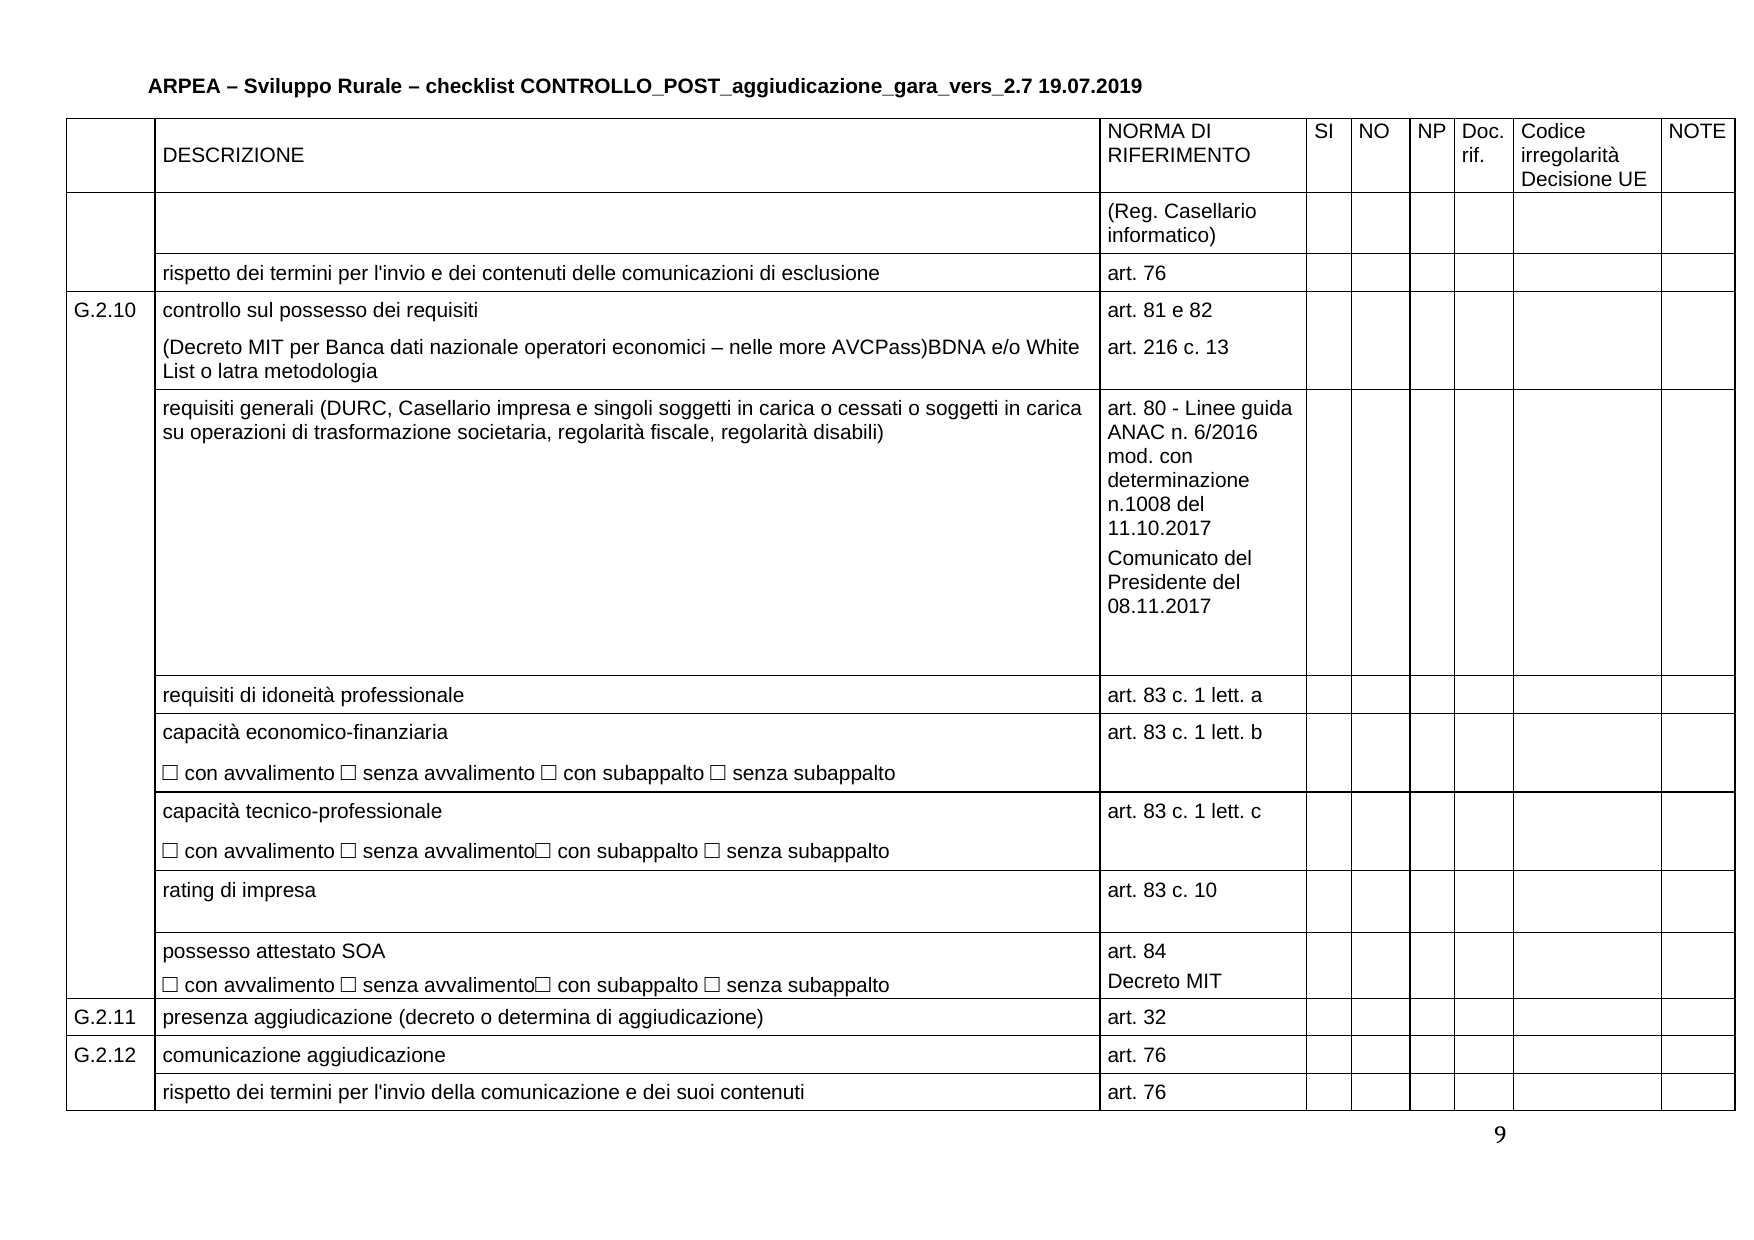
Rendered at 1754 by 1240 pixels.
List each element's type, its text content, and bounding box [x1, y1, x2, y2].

table_cell [1411, 292, 1454, 389]
table_cell [1352, 390, 1409, 675]
table_cell [1662, 793, 1734, 870]
table_cell art. 81 e 82 art. 216 c. 13 [1101, 292, 1306, 389]
table_cell [1352, 793, 1409, 870]
table_cell [1662, 714, 1734, 791]
table_cell [1455, 390, 1513, 675]
table_cell capacità tecnico-professionale □ con avvalimento □ senza avvalimento□ con subappalto □ senza subappalto [156, 793, 1099, 870]
table_cell [1455, 1036, 1513, 1073]
table_cell art. 83 c. 1 lett. a [1101, 676, 1306, 713]
table_cell [67, 193, 154, 253]
table_cell [1307, 933, 1351, 998]
table_cell [1662, 292, 1734, 389]
table_cell [1352, 714, 1409, 791]
table_cell art. 83 c. 1 lett. b [1101, 714, 1306, 791]
table_cell [1455, 999, 1513, 1035]
table_cell [1662, 390, 1734, 675]
table_cell art. 76 [1101, 254, 1306, 291]
table_cell [1307, 871, 1351, 932]
table_cell controllo sul possesso dei requisiti (Decreto MIT per Banca dati nazionale operatori economici – nelle more AVCPass)BDNA e/o White List o latra metodologia [156, 292, 1099, 389]
table_cell [1455, 676, 1513, 713]
table_header NOTE [1662, 119, 1734, 192]
table_cell [1307, 193, 1351, 253]
table_cell [67, 870, 154, 932]
table_cell [1455, 714, 1513, 791]
table_header SI [1307, 119, 1351, 192]
table_header NO [1352, 119, 1409, 192]
table_cell [1307, 254, 1351, 291]
table_header NORMA DI RIFERIMENTO [1101, 119, 1306, 192]
table_cell [1514, 999, 1661, 1035]
table_cell [1455, 793, 1513, 870]
table_cell [1307, 793, 1351, 870]
table_cell art. 80 - Linee guida ANAC n. 6/2016 mod. con determinazione n.1008 del 11.10.2017 Comunicato del Presidente del 08.11.2017 [1101, 390, 1306, 675]
table_cell [1352, 292, 1409, 389]
table_cell G.2.10 [67, 292, 154, 389]
table_cell [1307, 1036, 1351, 1073]
table_cell [1307, 1074, 1351, 1110]
table_cell [1352, 193, 1409, 253]
table_header Doc. rif. [1455, 119, 1513, 192]
table_cell [1307, 390, 1351, 675]
table_cell [67, 675, 154, 713]
table_cell [1307, 999, 1351, 1035]
table_cell presenza aggiudicazione (decreto o determina di aggiudicazione) [156, 999, 1099, 1035]
table_cell [1514, 1074, 1661, 1110]
table_cell G.2.12 [67, 1036, 154, 1073]
table_cell [1352, 933, 1409, 998]
table_cell [1411, 1074, 1454, 1110]
table_cell art. 84 Decreto MIT [1101, 933, 1306, 998]
table_cell [1455, 193, 1513, 253]
table_cell [1411, 1036, 1454, 1073]
table_cell [1514, 933, 1661, 998]
table_cell [1411, 254, 1454, 291]
table_cell art. 83 c. 1 lett. c [1101, 793, 1306, 870]
table_cell [1352, 999, 1409, 1035]
table_cell [1662, 193, 1734, 253]
table_cell [1352, 871, 1409, 932]
table_cell rispetto dei termini per l'invio e dei contenuti delle comunicazioni di esclusione [156, 254, 1099, 291]
table_cell art. 32 [1101, 999, 1306, 1035]
table_cell [1352, 254, 1409, 291]
table_cell [1307, 292, 1351, 389]
table_cell [1662, 871, 1734, 932]
table_cell [1411, 390, 1454, 675]
table_cell [1514, 390, 1661, 675]
table_cell [1307, 676, 1351, 713]
table_cell [1514, 193, 1661, 253]
table_cell [1411, 714, 1454, 791]
table_cell [1411, 933, 1454, 998]
table_cell rispetto dei termini per l'invio della comunicazione e dei suoi contenuti [156, 1074, 1099, 1110]
table_cell [1411, 999, 1454, 1035]
table_cell [1455, 292, 1513, 389]
table_cell [1514, 871, 1661, 932]
table_cell requisiti generali (DURC, Casellario impresa e singoli soggetti in carica o cessati o soggetti in carica su operazioni di trasformazione societaria, regolarità fiscale, regolarità disabili) [156, 390, 1099, 675]
table_cell [1514, 1036, 1661, 1073]
table_cell [1455, 254, 1513, 291]
table_cell [1352, 1036, 1409, 1073]
table_header [67, 119, 154, 192]
table_cell (Reg. Casellario informatico) [1101, 193, 1306, 253]
table_cell [1411, 871, 1454, 932]
table_header NP [1411, 119, 1454, 192]
table_cell [1411, 676, 1454, 713]
table_cell [1514, 676, 1661, 713]
table_cell [1307, 714, 1351, 791]
table_cell [67, 389, 154, 675]
table_cell [67, 713, 154, 791]
table_cell [1662, 933, 1734, 998]
table_cell [67, 791, 154, 870]
table_cell [67, 253, 154, 291]
table_cell [1662, 999, 1734, 1035]
table_cell [1455, 933, 1513, 998]
table_cell [1455, 1074, 1513, 1110]
table_cell rating di impresa [156, 871, 1099, 932]
table_header DESCRIZIONE [156, 119, 1099, 192]
table_cell [1411, 193, 1454, 253]
table_cell G.2.11 [67, 999, 154, 1035]
table_cell [1662, 254, 1734, 291]
table_cell art. 83 c. 10 [1101, 871, 1306, 932]
table_cell [67, 1073, 154, 1110]
table_cell comunicazione aggiudicazione [156, 1036, 1099, 1073]
table_cell art. 76 [1101, 1036, 1306, 1073]
table_cell [1411, 793, 1454, 870]
table_cell art. 76 [1101, 1074, 1306, 1110]
table_cell capacità economico-finanziaria □ con avvalimento □ senza avvalimento □ con subappalto □ senza subappalto [156, 714, 1099, 791]
table_cell requisiti di idoneità professionale [156, 676, 1099, 713]
table_cell [1662, 1074, 1734, 1110]
table_cell [1662, 1036, 1734, 1073]
table_cell [156, 193, 1099, 253]
table_cell [1514, 292, 1661, 389]
table_cell [1662, 676, 1734, 713]
table_cell [1352, 676, 1409, 713]
table_header Codice irregolarità Decisione UE [1514, 119, 1661, 192]
table_cell [1514, 793, 1661, 870]
table_cell [67, 932, 154, 998]
table_cell [1455, 871, 1513, 932]
table_cell possesso attestato SOA □ con avvalimento □ senza avvalimento□ con subappalto □ senza subappalto [156, 933, 1099, 998]
table_cell [1514, 714, 1661, 791]
table_cell [1514, 254, 1661, 291]
table_cell [1352, 1074, 1409, 1110]
